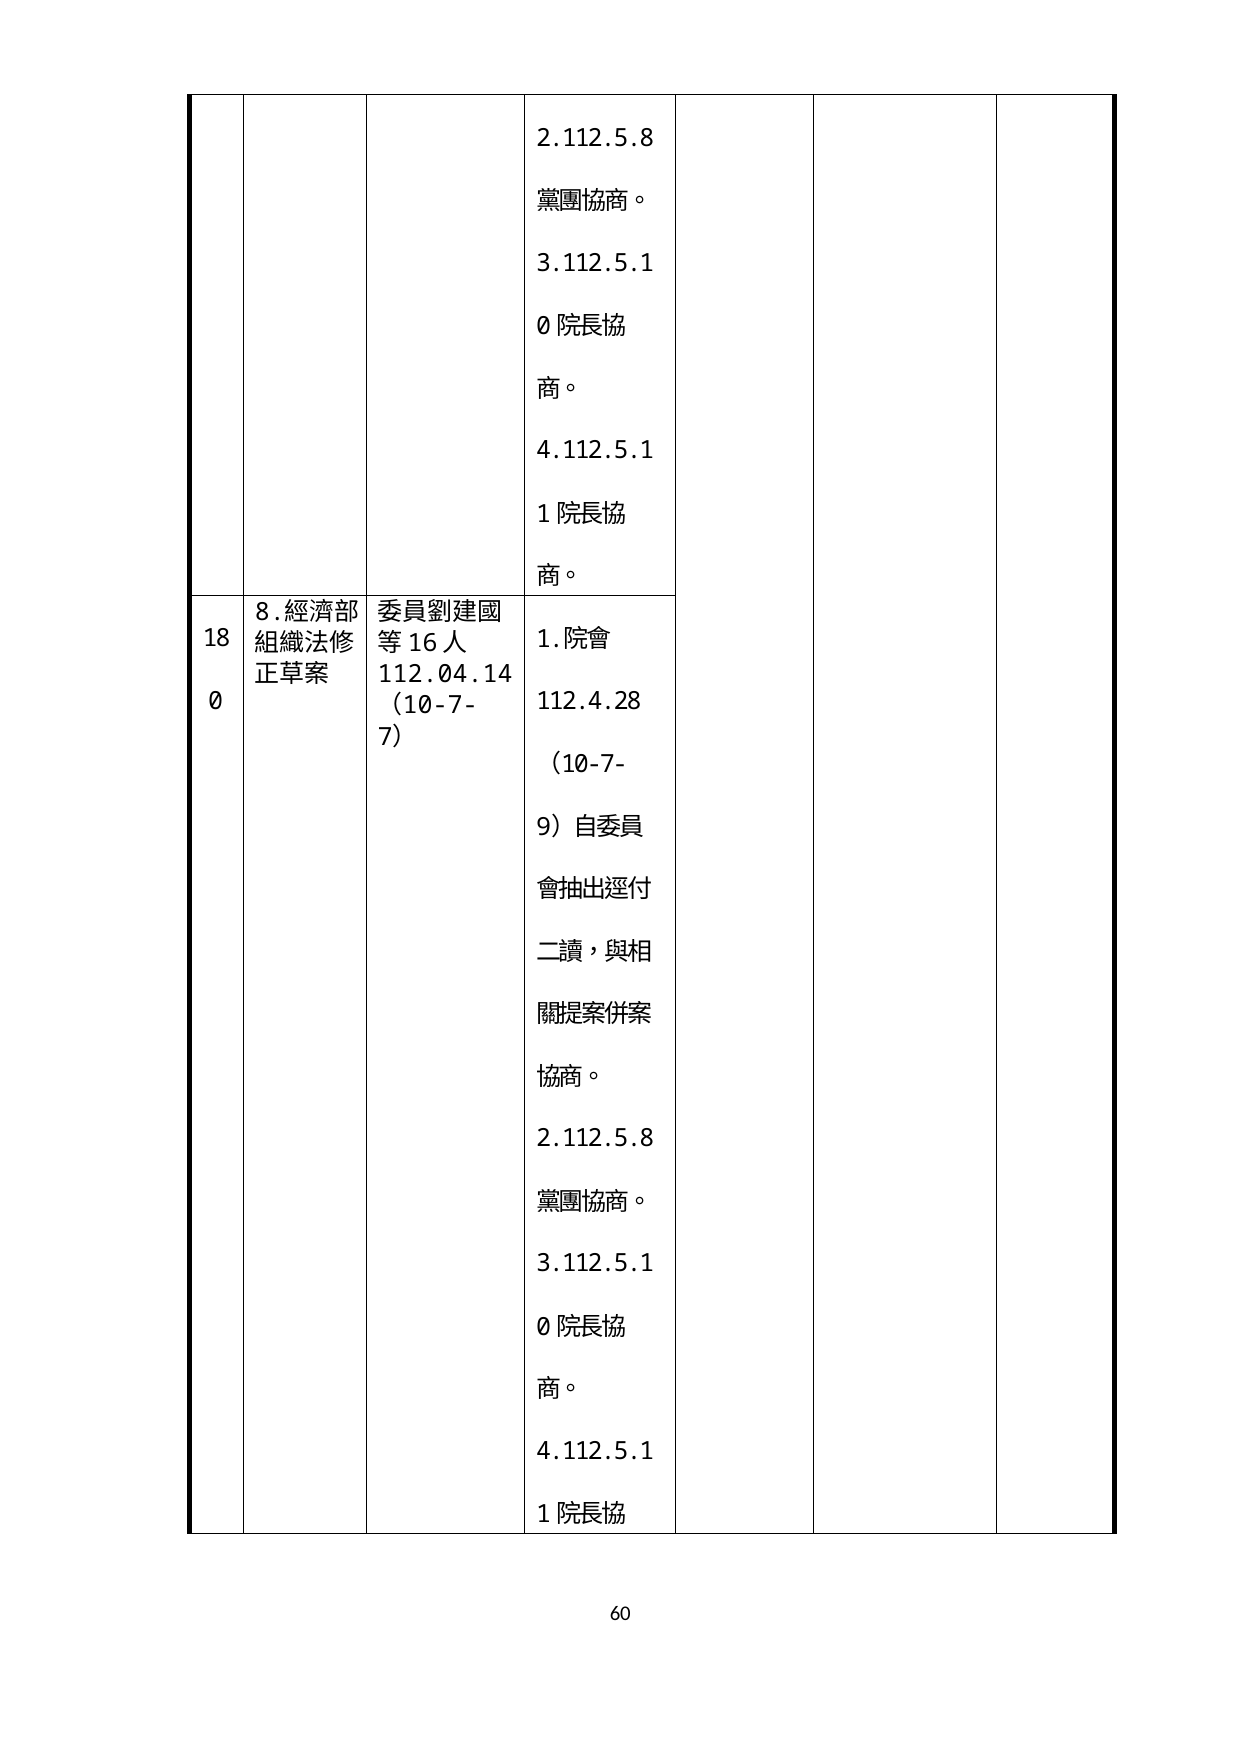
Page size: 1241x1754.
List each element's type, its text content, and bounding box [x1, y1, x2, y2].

table_cell 180 [192, 596, 243, 1533]
table_cell 1.院會112.4.28 （10-7-9）自委員會抽出逕付二讀，與相關提案併案協商。 2.112.5.8黨團協商。 3.112.5.10院長協商。 4.112.5.11院長協 [525, 596, 675, 1533]
table_cell 委員劉建國等16人 112.04.14 （10-7-7） [367, 596, 524, 1533]
table_cell [814, 95, 996, 1533]
table_cell [676, 95, 813, 1533]
table_cell [997, 95, 1112, 1533]
table_cell [367, 95, 524, 595]
table_cell 2.112.5.8黨團協商。 3.112.5.10院長協商。 4.112.5.11院長協商。 [525, 95, 675, 595]
table_cell [192, 95, 243, 595]
table_cell [244, 95, 366, 595]
table_cell 8.經濟部組織法修正草案 [244, 596, 366, 1533]
